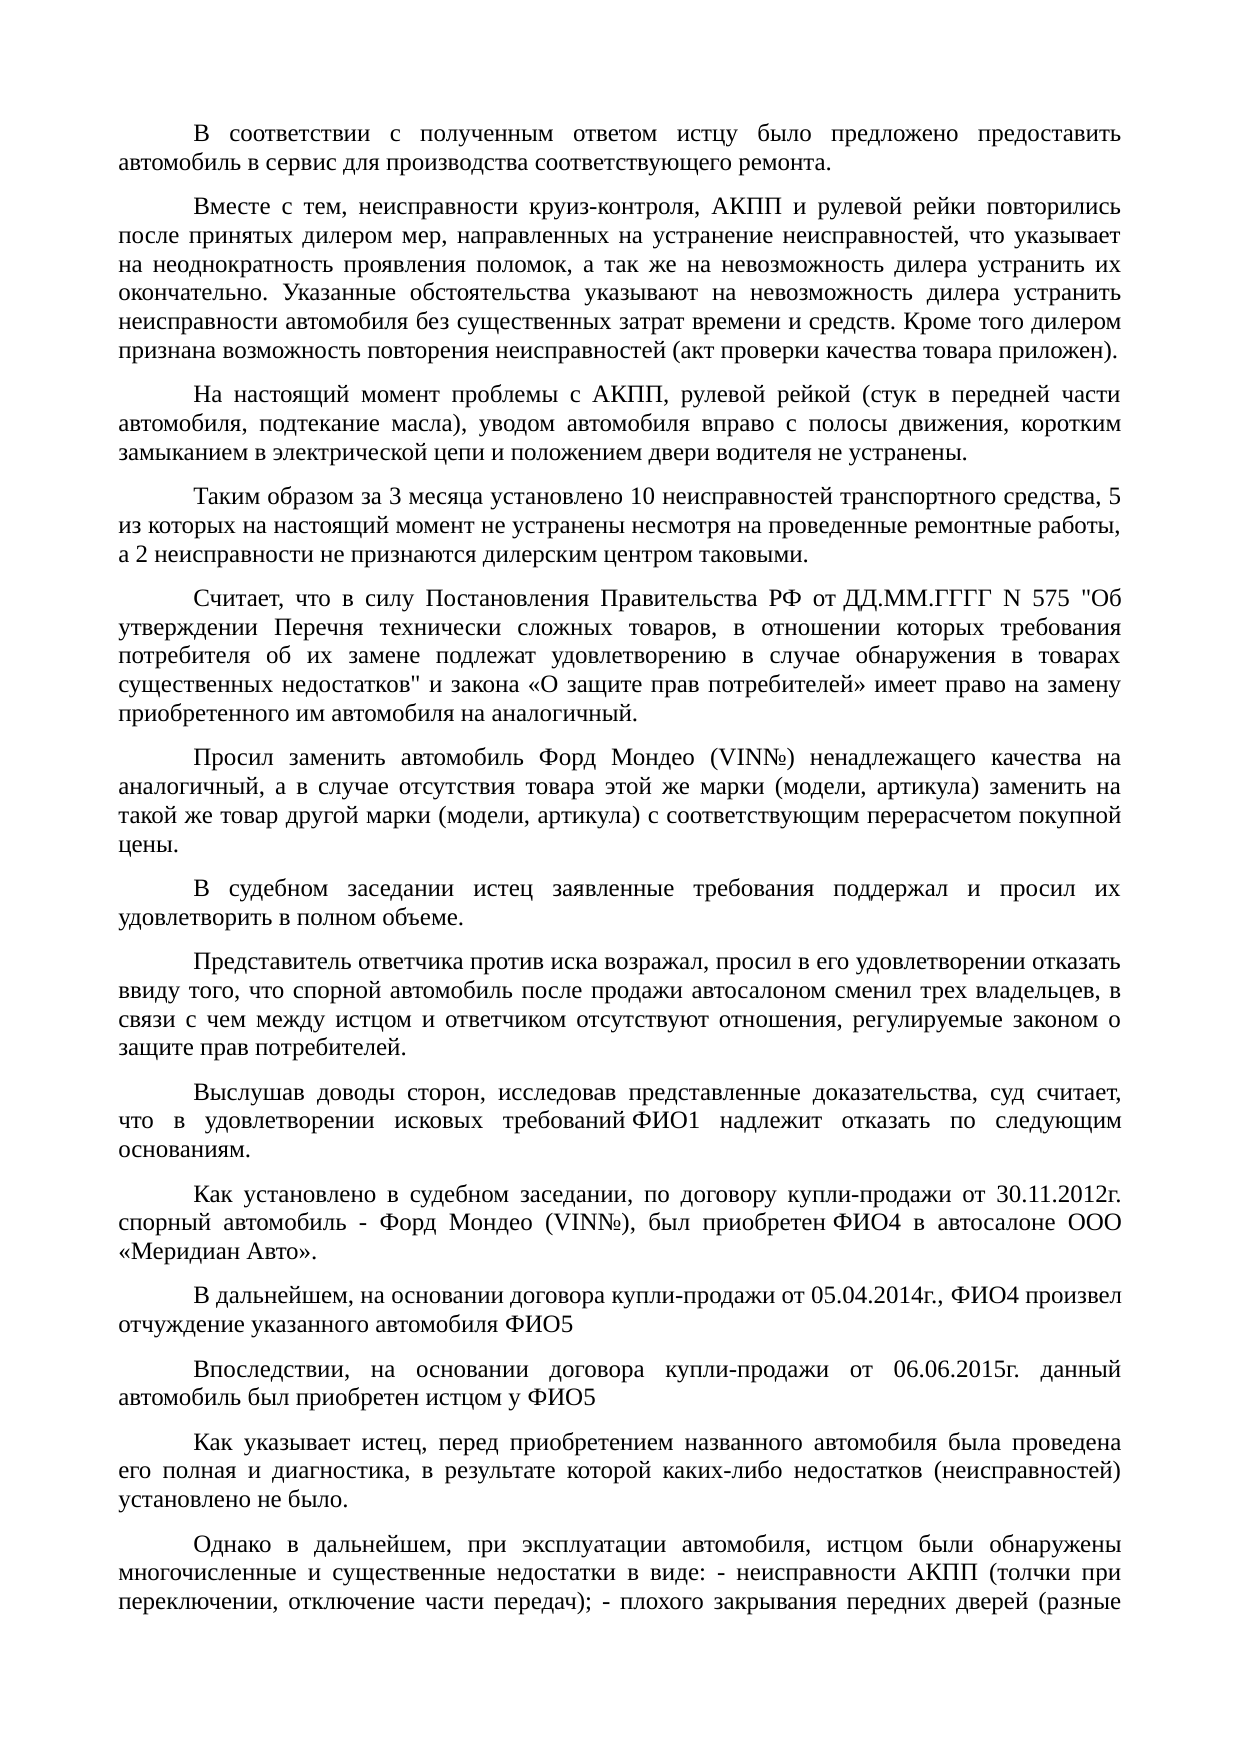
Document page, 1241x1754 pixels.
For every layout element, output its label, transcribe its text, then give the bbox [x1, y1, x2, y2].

text Просил заменить автомобиль Форд Мондео (VIN№) ненадлежащего качества на аналогичный, а в случае отсутствия товара этой же марки (модели, артикула) заменить на такой же товар другой марки (модели, артикула) с соответствующим перерасчетом покупной цены. [118, 742, 1122, 857]
text Впоследствии, на основании договора купли-продажи от 06.06.2015г. данный автомобиль был приобретен истцом у ФИО5 [118, 1354, 1122, 1411]
text В соответствии с полученным ответом истцу было предложено предоставить автомобиль в сервис для производства соответствующего ремонта. [118, 118, 1122, 176]
text Как установлено в судебном заседании, по договору купли-продажи от 30.11.2012г. спорный автомобиль - Форд Мондео (VIN№), был приобретен ФИО4 в автосалоне ООО «Меридиан Авто». [118, 1179, 1122, 1265]
text В судебном заседании истец заявленные требования поддержал и просил их удовлетворить в полном объеме. [118, 873, 1122, 931]
text Таким образом за 3 месяца установлено 10 неисправностей транспортного средства, 5 из которых на настоящий момент не устранены несмотря на проведенные ремонтные работы, а 2 неисправности не признаются дилерским центром таковыми. [118, 481, 1122, 567]
text В дальнейшем, на основании договора купли-продажи от 05.04.2014г., ФИО4 произвел отчуждение указанного автомобиля ФИО5 [118, 1281, 1122, 1338]
text Вместе с тем, неисправности круиз-контроля, АКПП и рулевой рейки повторились после принятых дилером мер, направленных на устранение неисправностей, что указывает на неоднократность проявления поломок, а так же на невозможность дилера устранить их окончательно. Указанные обстоятельства указывают на невозможность дилера устранить неисправности автомобиля без существенных затрат времени и средств. Кроме того дилером признана возможность повторения неисправностей (акт проверки качества товара приложен). [118, 191, 1122, 364]
text Как указывает истец, перед приобретением названного автомобиля была проведена его полная и диагностика, в результате которой каких-либо недостатков (неисправностей) установлено не было. [118, 1427, 1122, 1513]
text Представитель ответчика против иска возражал, просил в его удовлетворении отказать ввиду того, что спорной автомобиль после продажи автосалоном сменил трех владельцев, в связи с чем между истцом и ответчиком отсутствуют отношения, регулируемые законом о защите прав потребителей. [118, 946, 1122, 1061]
text Считает, что в силу Постановления Правительства РФ от ДД.ММ.ГГГГ N 575 "Об утверждении Перечня технически сложных товаров, в отношении которых требования потребителя об их замене подлежат удовлетворению в случае обнаружения в товарах существенных недостатков" и закона «О защите прав потребителей» имеет право на замену приобретенного им автомобиля на аналогичный. [118, 583, 1122, 727]
text Выслушав доводы сторон, исследовав представленные доказательства, суд считает, что в удовлетворении исковых требований ФИО1 надлежит отказать по следующим основаниям. [118, 1077, 1122, 1163]
text На настоящий момент проблемы с АКПП, рулевой рейкой (стук в передней части автомобиля, подтекание масла), уводом автомобиля вправо с полосы движения, коротким замыканием в электрической цепи и положением двери водителя не устранены. [118, 379, 1122, 466]
text Однако в дальнейшем, при эксплуатации автомобиля, истцом были обнаружены многочисленные и существенные недостатки в виде: - неисправности АКПП (толчки при переключении, отключение части передач); - плохого закрывания передних дверей (разные [118, 1529, 1122, 1615]
